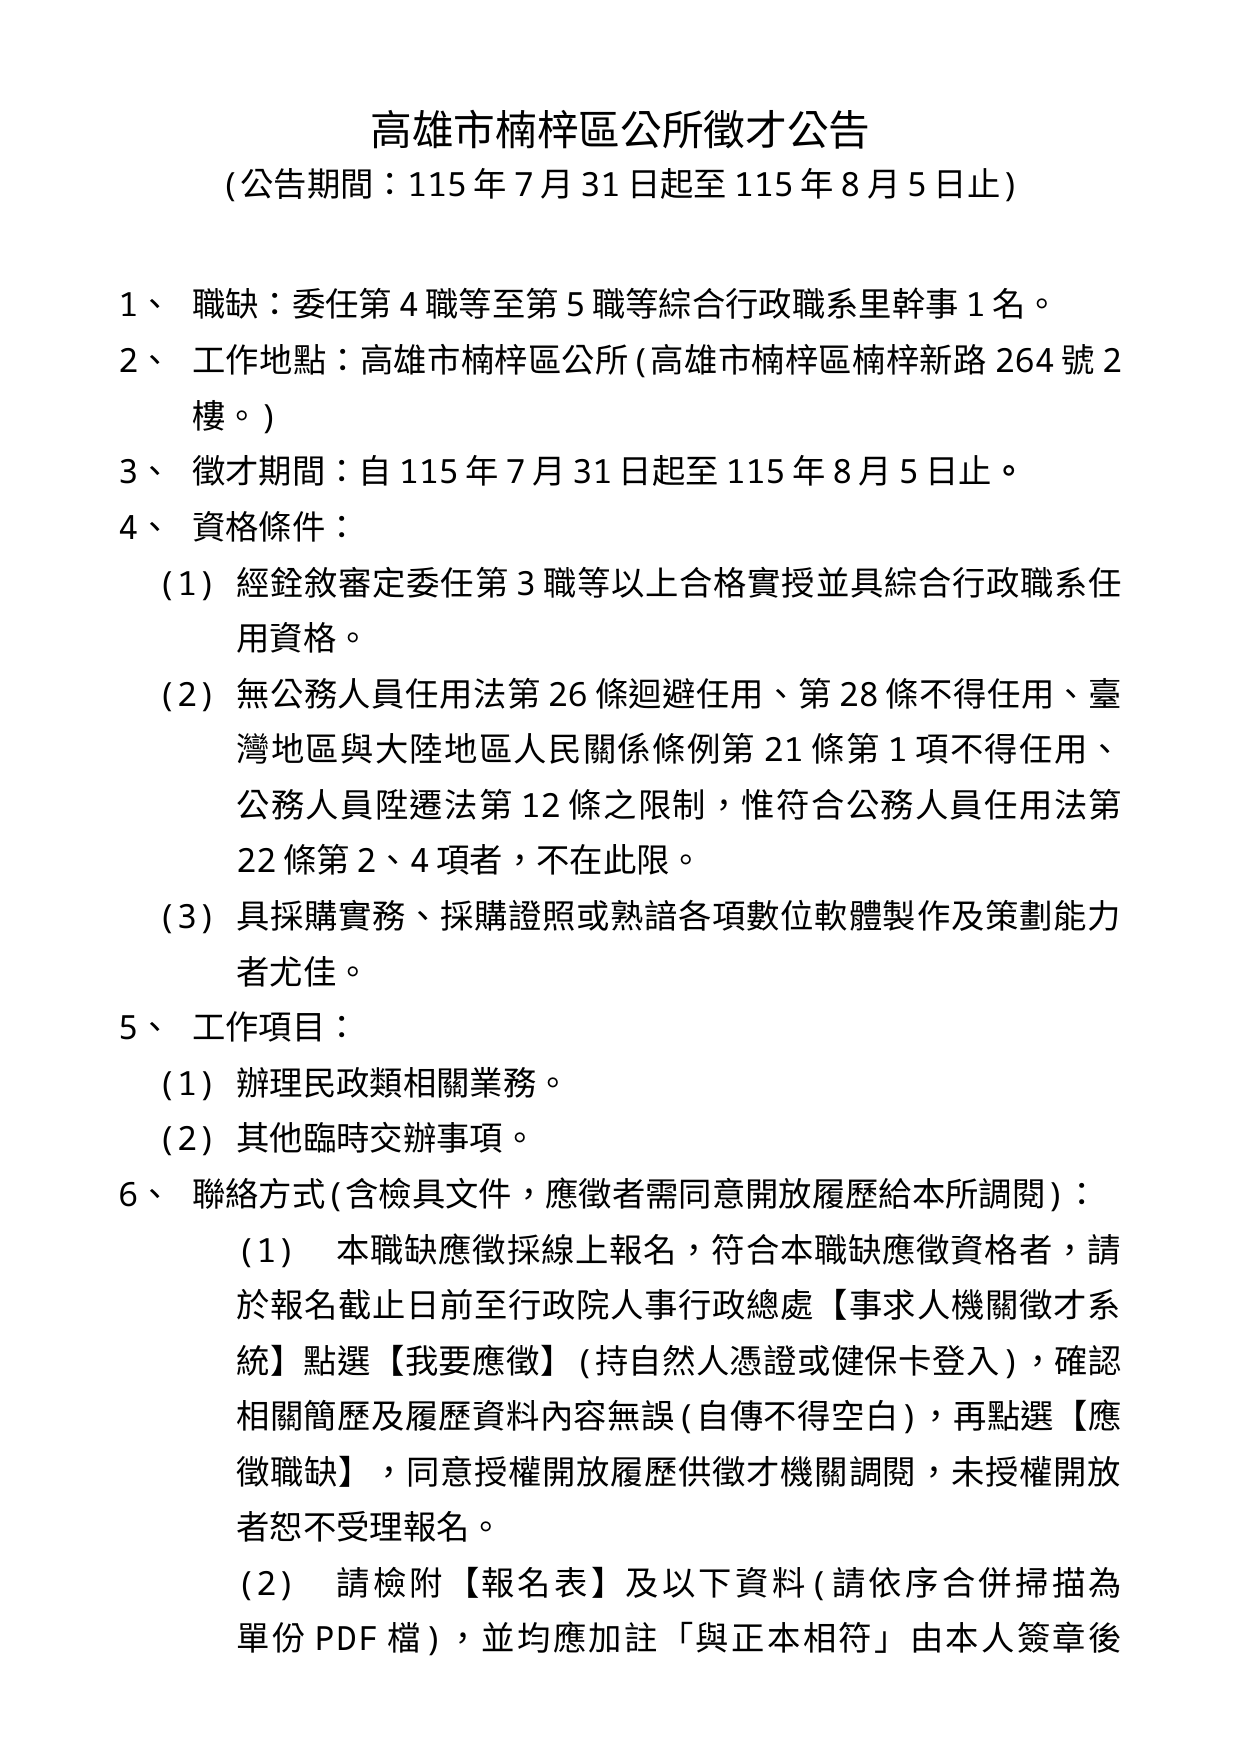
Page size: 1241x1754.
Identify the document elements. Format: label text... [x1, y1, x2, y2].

list 聯絡方式(含檢具文件，應徵者需同意開放履歷給本所調閱)： [118, 1168, 1122, 1216]
list 資格條件： [118, 501, 1122, 549]
text (公告期間：115年7月31日起至115年8月5日止) [118, 154, 1122, 206]
list 工作地點：高雄市楠梓區公所(高雄市楠梓區楠梓新路264號2樓。) [118, 334, 1122, 438]
list 辦理民政類相關業務。 [157, 1057, 1122, 1105]
list 工作項目： [118, 1001, 1122, 1049]
list 其他臨時交辦事項。 [157, 1112, 1122, 1161]
list 請檢附【報名表】及以下資料(請依序合併掃描為單份PDF檔)，並均應加註「與正本相符」由本人簽章後 [236, 1557, 1122, 1661]
list 本職缺應徵採線上報名，符合本職缺應徵資格者，請於報名截止日前至行政院人事行政總處【事求人機關徵才系統】點選【我要應徵】(持自然人憑證或健保卡登入)，確認相關簡歷及履歷資料內容無誤(自傳不得空白)，再點選【應徵職缺】，同意授權開放履歷供徵才機關調閱，未授權開放者恕不受理報名。 [236, 1223, 1122, 1549]
list 無公務人員任用法第26條迴避任用、第28條不得任用、臺灣地區與大陸地區人民關係條例第21條第1項不得任用、公務人員陞遷法第12條之限制，惟符合公務人員任用法第22條第2、4項者，不在此限。 [157, 667, 1122, 883]
list 具採購實務、採購證照或熟諳各項數位軟體製作及策劃能力者尤佳。 [157, 890, 1122, 994]
list 經銓敘審定委任第3職等以上合格實授並具綜合行政職系任用資格。 [157, 556, 1122, 660]
text 高雄市楠梓區公所徵才公告 [118, 111, 1122, 154]
list 職缺：委任第4職等至第5職等綜合行政職系里幹事1名。 [118, 278, 1122, 327]
list 徵才期間：自115年7月31日起至115年8月5日止。 [118, 445, 1122, 493]
